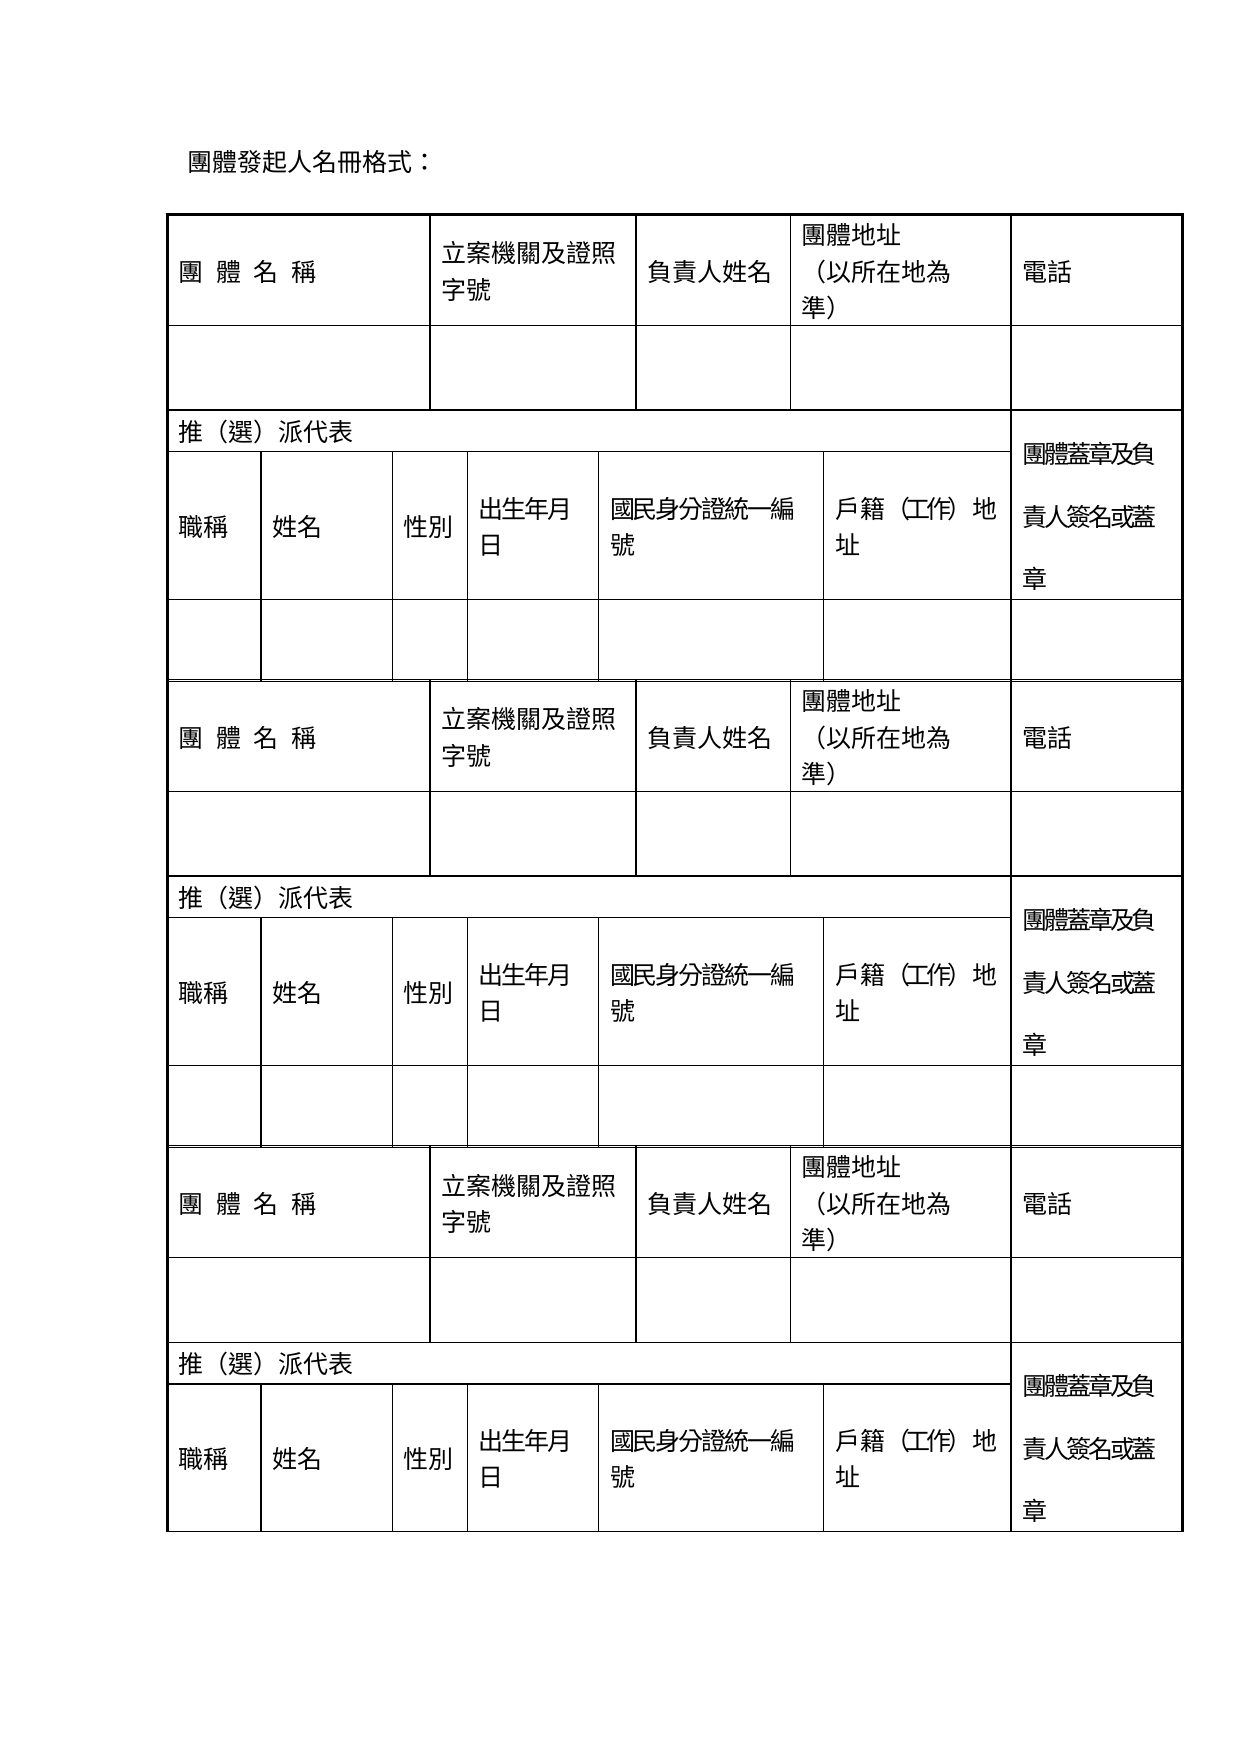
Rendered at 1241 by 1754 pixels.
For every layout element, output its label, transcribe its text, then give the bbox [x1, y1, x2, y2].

table_cell 性別 [393, 1385, 467, 1531]
table_cell 團體蓋章及負責人簽名或蓋章 [1012, 411, 1181, 598]
table_cell [1012, 326, 1181, 409]
table_cell 性別 [393, 918, 467, 1064]
table_cell [637, 326, 790, 409]
table_cell 電話 [1012, 1148, 1181, 1257]
table_cell 出生年月日 [468, 1385, 598, 1531]
table_cell [262, 1066, 392, 1145]
table_cell 團 體 名 稱 [169, 1148, 429, 1257]
table_cell [169, 792, 429, 875]
table_header 電話 [1012, 216, 1181, 324]
table_cell [468, 1066, 598, 1145]
table_cell [824, 600, 1010, 679]
table_cell 戶籍（工作）地址 [824, 452, 1010, 598]
table_cell [791, 326, 1010, 409]
table_cell [431, 792, 635, 875]
table_cell 國民身分證統一編號 [599, 918, 823, 1064]
table_cell 國民身分證統一編號 [599, 1385, 823, 1531]
table_cell 推（選）派代表 [169, 877, 1010, 917]
table_cell [169, 600, 260, 679]
table_cell 戶籍（工作）地址 [824, 918, 1010, 1064]
table_cell 戶籍（工作）地址 [824, 1385, 1010, 1531]
table_cell 推（選）派代表 [169, 411, 1010, 451]
table_cell [791, 792, 1010, 875]
table_cell [468, 600, 598, 679]
table_cell 職稱 [169, 452, 260, 598]
table_cell 出生年月日 [468, 452, 598, 598]
table_cell 團 體 名 稱 [169, 682, 429, 791]
table_cell 姓名 [262, 1385, 392, 1531]
table_cell 團體蓋章及負責人簽名或蓋章 [1012, 1343, 1181, 1531]
table_cell 姓名 [262, 452, 392, 598]
table_cell [1012, 600, 1181, 679]
table_cell 推（選）派代表 [169, 1343, 1010, 1383]
table_cell 負責人姓名 [637, 1148, 790, 1257]
table_cell [169, 1258, 429, 1341]
table_cell 職稱 [169, 1385, 260, 1531]
table_cell 姓名 [262, 918, 392, 1064]
table_cell 團體地址 （以所在地為準） [791, 682, 1010, 791]
table_cell [824, 1066, 1010, 1145]
table_cell [1012, 1258, 1181, 1341]
table_cell [431, 326, 635, 409]
table_cell 團體地址 （以所在地為準） [791, 1148, 1010, 1257]
table_cell 團體蓋章及負責人簽名或蓋章 [1012, 877, 1181, 1064]
text 團體發起人名冊格式： [187, 142, 1053, 178]
table_cell 職稱 [169, 918, 260, 1064]
table_cell [791, 1258, 1010, 1341]
table_cell 立案機關及證照字號 [431, 1148, 635, 1257]
table_cell 電話 [1012, 682, 1181, 791]
table_header 負責人姓名 [637, 216, 790, 324]
table_cell [169, 326, 429, 409]
table_cell 性別 [393, 452, 467, 598]
table_cell [1012, 792, 1181, 875]
table_cell 國民身分證統一編號 [599, 452, 823, 598]
table_cell [637, 792, 790, 875]
table_cell [599, 600, 823, 679]
table_cell [393, 1066, 467, 1145]
table_header 立案機關及證照字號 [431, 216, 635, 324]
table_cell 出生年月日 [468, 918, 598, 1064]
table_header 團體地址 （以所在地為準） [791, 216, 1010, 324]
table_cell [599, 1066, 823, 1145]
table_cell [262, 600, 392, 679]
table_cell 立案機關及證照字號 [431, 682, 635, 791]
table_cell [393, 600, 467, 679]
table_cell [1012, 1066, 1181, 1145]
table_header 團 體 名 稱 [169, 216, 429, 324]
table_cell 負責人姓名 [637, 682, 790, 791]
table_cell [637, 1258, 790, 1341]
table_cell [431, 1258, 635, 1341]
table_cell [169, 1066, 260, 1145]
